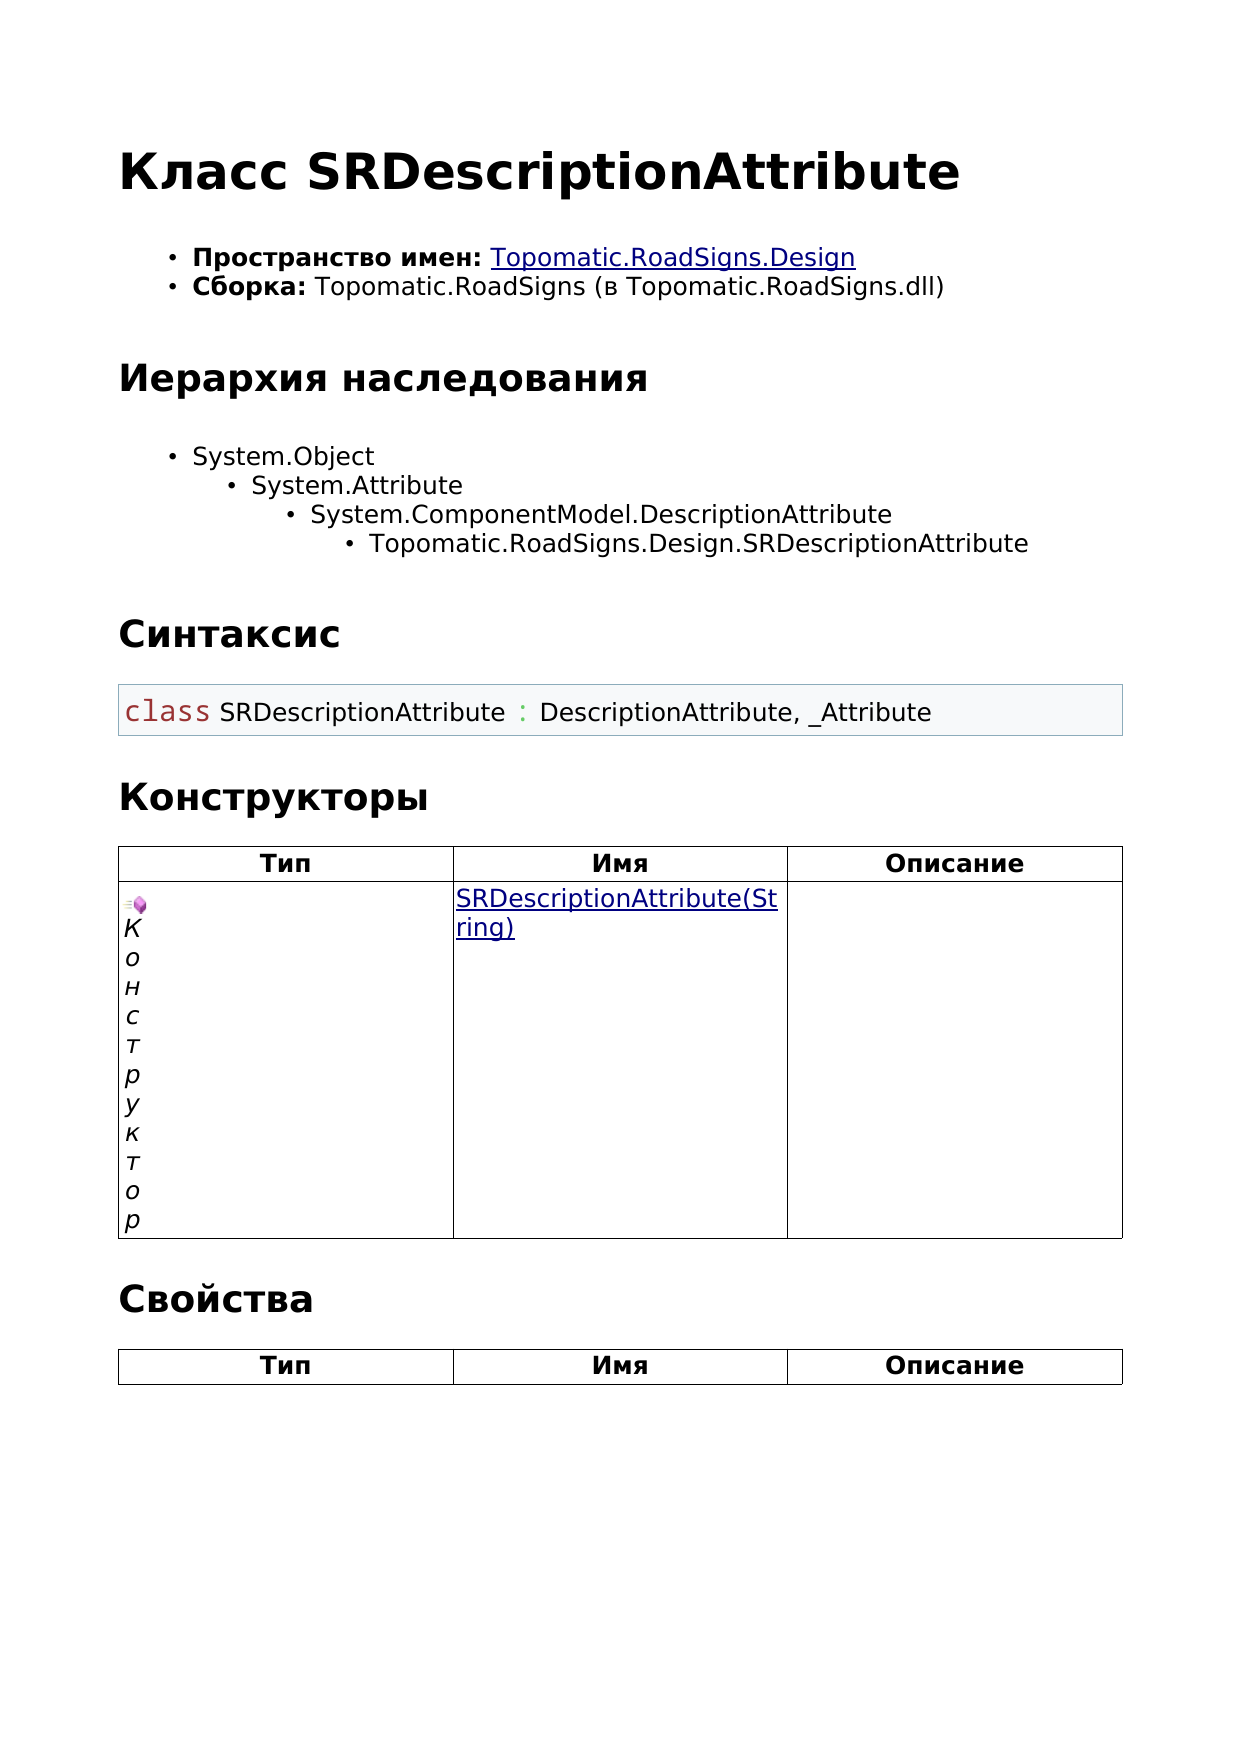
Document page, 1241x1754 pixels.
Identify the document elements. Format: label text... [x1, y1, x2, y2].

list System.ComponentModel.DescriptionAttribute [295, 500, 1122, 529]
table_header Тип [119, 1350, 453, 1384]
list Пространство имен: Topomatic.RoadSigns.Design [177, 243, 1122, 272]
subtitle Класс SRDescriptionAttribute [118, 143, 1122, 201]
list Сборка: Topomatic.RoadSigns (в Topomatic.RoadSigns.dll) [177, 272, 1122, 302]
subtitle Синтаксис [118, 613, 1122, 657]
table_header Имя [454, 847, 787, 881]
table_cell [788, 882, 1122, 1238]
list Topomatic.RoadSigns.Design.SRDescriptionAttribute [354, 529, 1122, 558]
table_header class SRDescriptionAttribute : DescriptionAttribute, _Attribute [119, 685, 1122, 735]
table_cell [119, 882, 453, 1238]
subtitle Конструкторы [118, 775, 1122, 819]
picture [121, 896, 147, 914]
table_cell SRDescriptionAttribute(String) [454, 882, 787, 1238]
list System.Attribute [236, 471, 1122, 500]
table_header Описание [788, 1350, 1122, 1384]
subtitle Иерархия наследования [118, 356, 1122, 400]
table_header Имя [454, 1350, 787, 1384]
list System.Object [177, 442, 1122, 471]
table_header Описание [788, 847, 1122, 881]
subtitle Свойства [118, 1278, 1122, 1321]
table_header Тип [119, 847, 453, 881]
